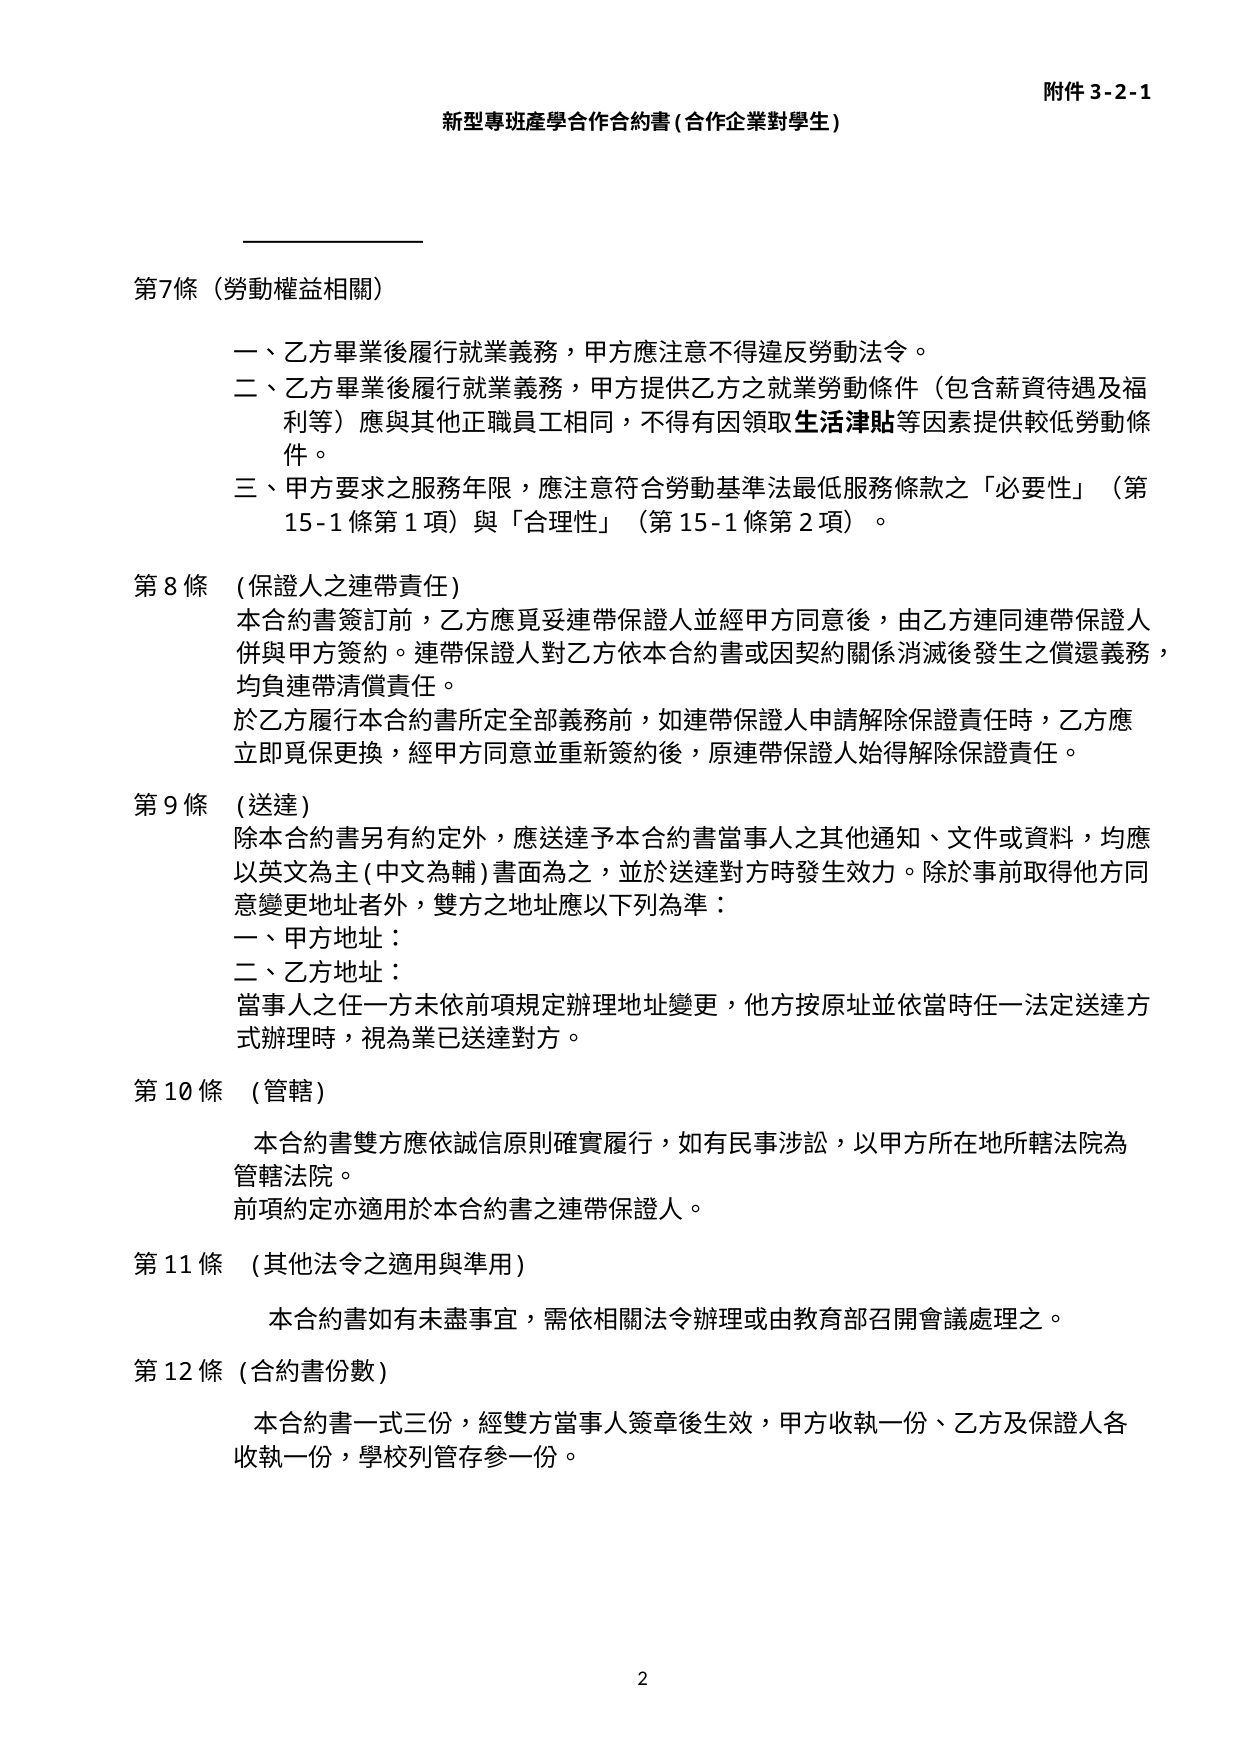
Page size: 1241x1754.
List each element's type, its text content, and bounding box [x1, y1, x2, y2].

text 二、乙方畢業後履行就業義務，甲方提供乙方之就業勞動條件（包含薪資待遇及福利等）應與其他正職員工相同，不得有因領取生活津貼等因素提供較低勞動條件。 [233, 371, 1152, 471]
text 第10條 (管轄) [133, 1073, 1152, 1107]
text 本合約書如有未盡事宜，需依相關法令辦理或由教育部召開會議處理之。 [133, 1299, 1152, 1335]
text 本合約書一式三份，經雙方當事人簽章後生效，甲方收執一份、乙方及保證人各收執一份，學校列管存參一份。 [133, 1406, 1152, 1473]
text ____________ [133, 213, 1152, 246]
text 前項約定亦適用於本合約書之連帶保證人。 [233, 1192, 1152, 1225]
text 第8條 (保證人之連帶責任) [46, 569, 1152, 602]
text 三、甲方要求之服務年限，應注意符合勞動基準法最低服務條款之「必要性」（第15-1條第1項）與「合理性」（第15-1條第2項）。 [233, 471, 1152, 538]
text 本合約書簽訂前，乙方應覓妥連帶保證人並經甲方同意後，由乙方連同連帶保證人併與甲方簽約。連帶保證人對乙方依本合約書或因契約關係消滅後發生之償還義務，均負連帶清償責任。 [236, 602, 1152, 702]
text 於乙方履行本合約書所定全部義務前，如連帶保證人申請解除保證責任時，乙方應立即覓保更換，經甲方同意並重新簽約後，原連帶保證人始得解除保證責任。 [233, 702, 1152, 769]
text 一、甲方地址： [233, 921, 1152, 954]
text 二、乙方地址： [233, 954, 1152, 988]
text 第12條 (合約書份數) [133, 1354, 1152, 1387]
text 除本合約書另有約定外，應送達予本合約書當事人之其他通知、文件或資料，均應以英文為主(中文為輔)書面為之，並於送達對方時發生效力。除於事前取得他方同意變更地址者外，雙方之地址應以下列為準： [233, 821, 1152, 921]
text 第9條 (送達) [133, 788, 1152, 821]
text 第7條（勞動權益相關） [133, 246, 1152, 309]
text 第11條 (其他法令之適用與準用) [133, 1244, 1152, 1280]
text 當事人之任一方未依前項規定辦理地址變更，他方按原址並依當時任一法定送達方式辦理時，視為業已送達對方。 [236, 988, 1152, 1054]
text 本合約書雙方應依誠信原則確實履行，如有民事涉訟，以甲方所在地所轄法院為管轄法院。 [133, 1125, 1152, 1192]
text 一、乙方畢業後履行就業義務，甲方應注意不得違反勞動法令。 [233, 309, 1152, 371]
